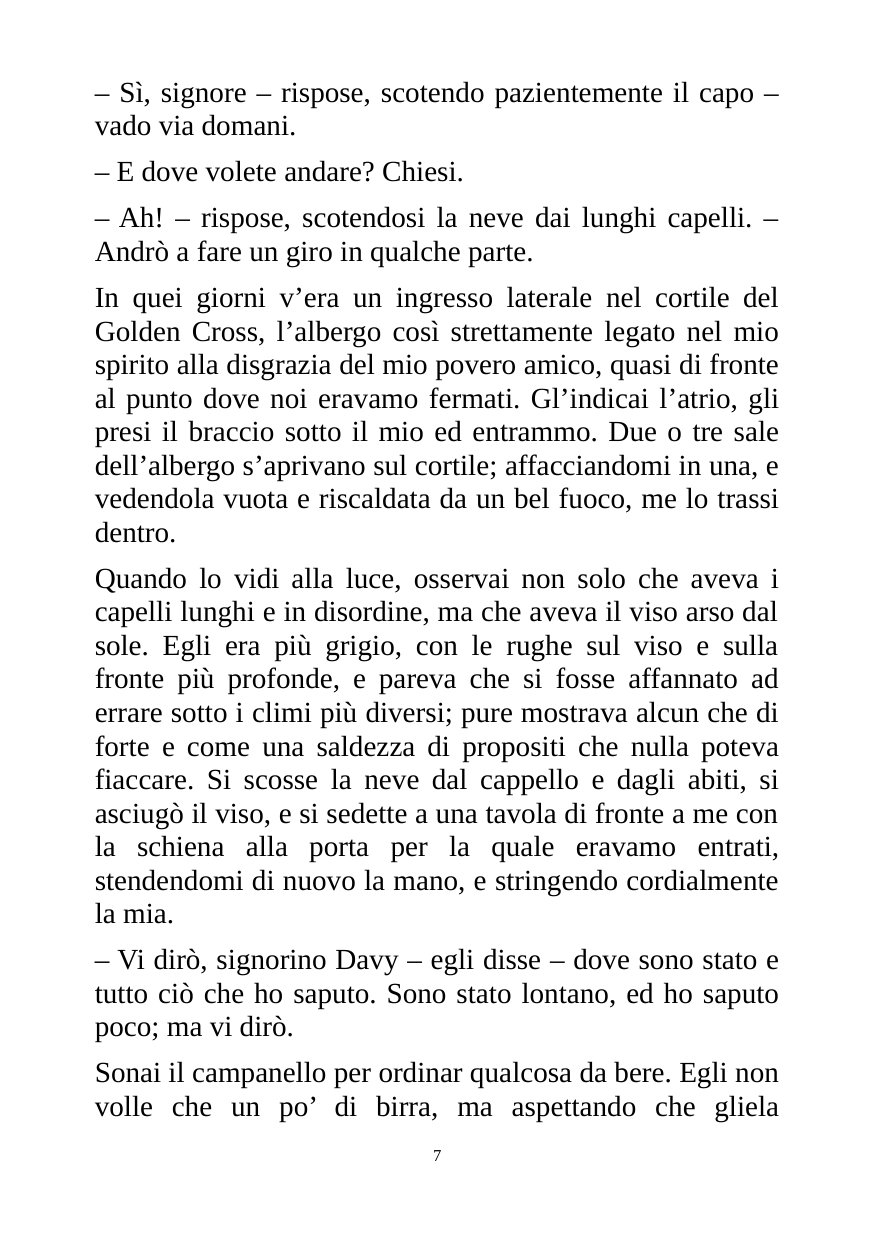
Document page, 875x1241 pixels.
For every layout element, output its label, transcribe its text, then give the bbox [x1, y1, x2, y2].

text – E dove volete andare? Chiesi. [94, 154, 779, 188]
text Sonai il campanello per ordinar qualcosa da bere. Egli non volle che un po’ di birra, ma aspettando che gliela [94, 1056, 779, 1123]
text Quando lo vidi alla luce, osservai non solo che aveva i capelli lunghi e in disordine, ma che aveva il viso arso dal sole. Egli era più grigio, con le rughe sul viso e sulla fronte più profonde, e pareva che si fosse affannato ad errare sotto i climi più diversi; pure mostrava alcun che di forte e come una saldezza di propositi che nulla poteva fiaccare. Si scosse la neve dal cappello e dagli abiti, si asciugò il viso, e si sedette a una tavola di fronte a me con la schiena alla porta per la quale eravamo entrati, stendendomi di nuovo la mano, e stringendo cordialmente la mia. [94, 561, 779, 930]
text In quei giorni v’era un ingresso laterale nel cortile del Golden Cross, l’albergo così strettamente legato nel mio spirito alla disgrazia del mio povero amico, quasi di fronte al punto dove noi eravamo fermati. Gl’indicai l’atrio, gli presi il braccio sotto il mio ed entrammo. Due o tre sale dell’albergo s’aprivano sul cortile; affacciandomi in una, e vedendola vuota e riscaldata da un bel fuoco, me lo trassi dentro. [94, 280, 779, 548]
text – Ah! – rispose, scotendosi la neve dai lunghi capelli. – Andrò a fare un giro in qualche parte. [94, 201, 779, 268]
text – Sì, signore – rispose, scotendo pazientemente il capo – vado via domani. [94, 75, 779, 142]
text – Vi dirò, signorino Davy – egli disse – dove sono stato e tutto ciò che ho saputo. Sono stato lontano, ed ho saputo poco; ma vi dirò. [94, 942, 779, 1043]
